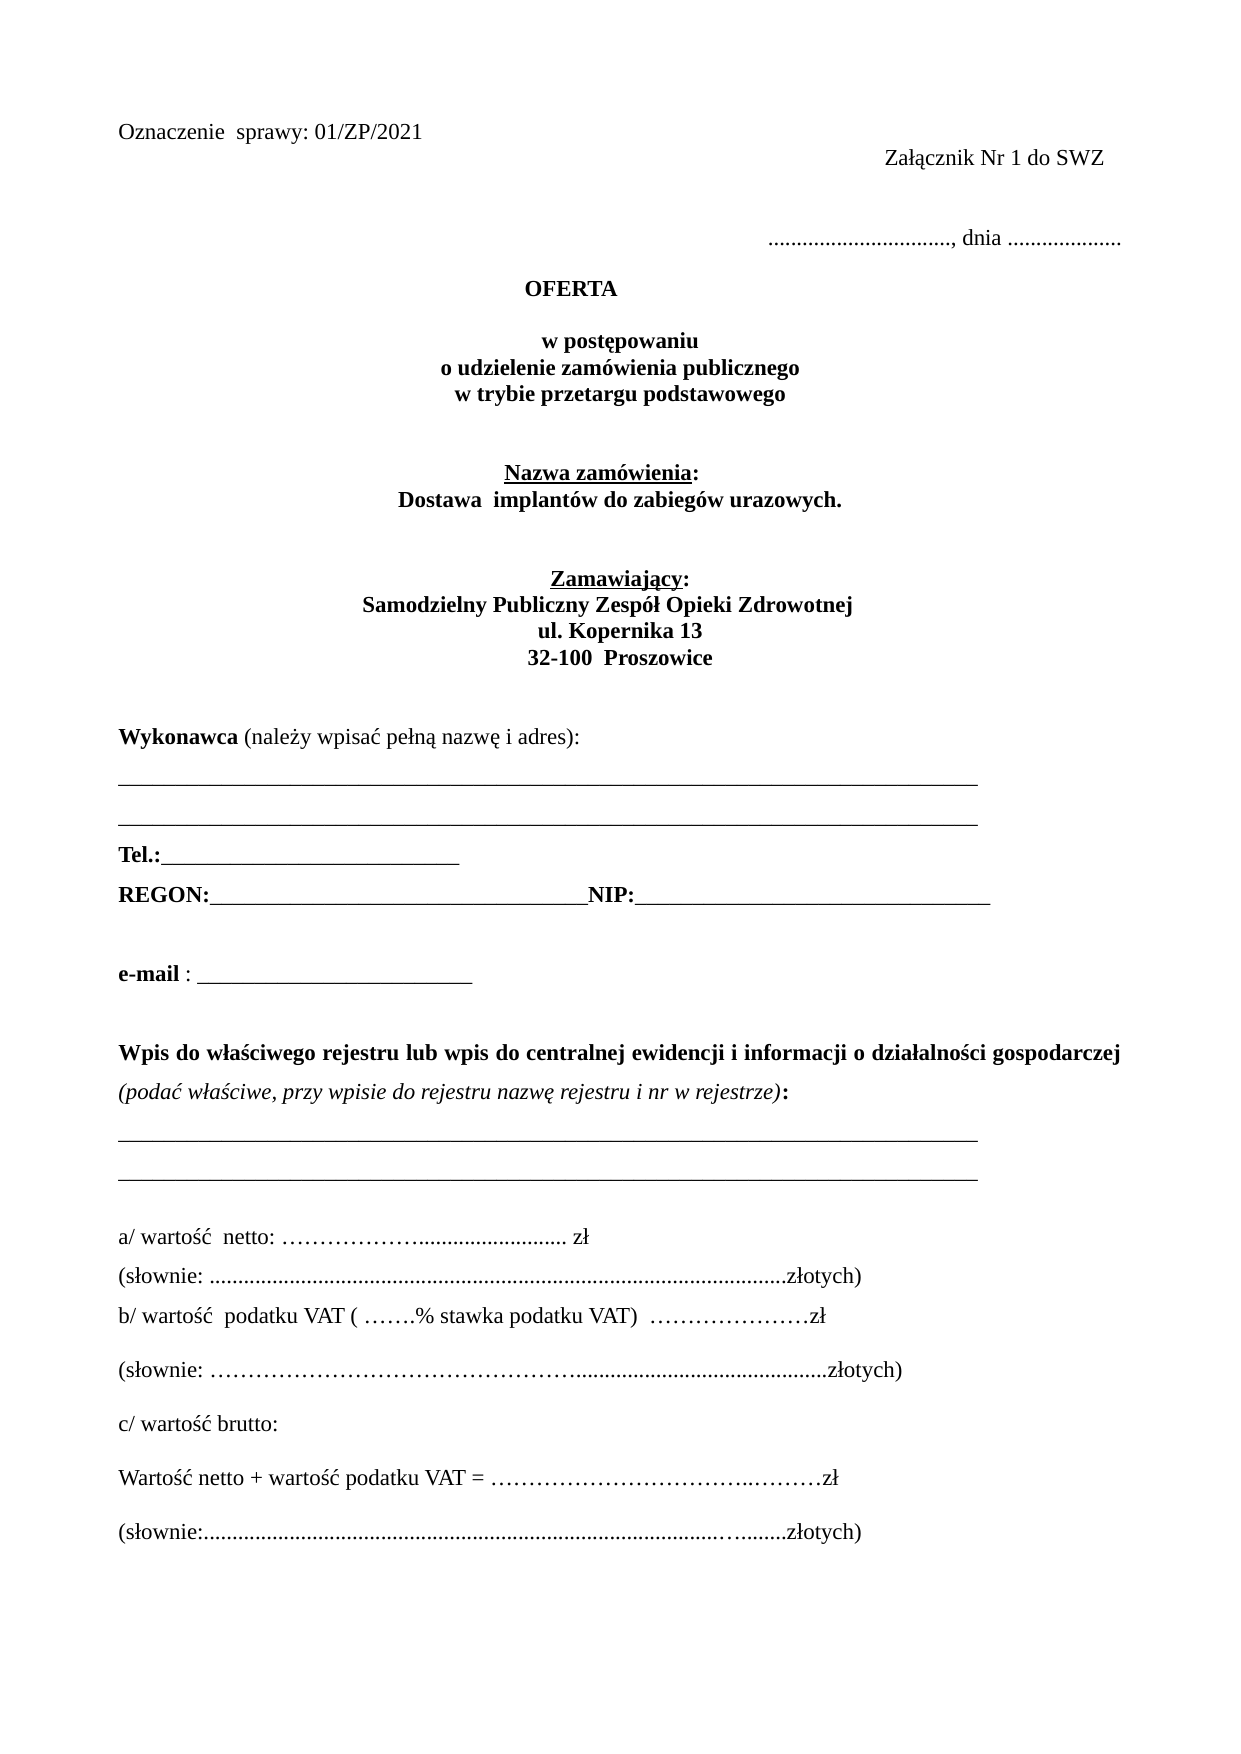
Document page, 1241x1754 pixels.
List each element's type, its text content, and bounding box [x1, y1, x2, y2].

text w postępowaniu [118, 328, 1122, 354]
text Wartość netto + wartość podatku VAT = ……………………………..………zł [118, 1464, 1122, 1491]
text ___________________________________________________________________________ [118, 1118, 1122, 1144]
text Oznaczenie sprawy: 01/ZP/2021 [118, 118, 1122, 144]
text 32-100 Proszowice [118, 644, 1122, 670]
text (słownie:..........................................................................................…........złotych) [118, 1518, 1122, 1544]
text Nazwa zamówienia: [413, 459, 1122, 486]
text ................................, dnia .................... [118, 223, 1122, 250]
text (słownie: …………………………………………............................................złotych) [118, 1356, 1122, 1382]
text w trybie przetargu podstawowego [118, 380, 1122, 407]
text c/ wartość brutto: [118, 1410, 1122, 1436]
text ___________________________________________________________________________ [118, 762, 1122, 789]
text OFERTA [118, 275, 1122, 301]
text ___________________________________________________________________________ [118, 1157, 1122, 1183]
text ___________________________________________________________________________ [118, 802, 1122, 828]
text a/ wartość netto: ……………….......................... zł [118, 1223, 1122, 1249]
text Samodzielny Publiczny Zespół Opieki Zdrowotnej [339, 591, 1122, 617]
text Zamawiający: [118, 565, 1122, 591]
text o udzielenie zamówienia publicznego [118, 354, 1122, 380]
text Wpis do właściwego rejestru lub wpis do centralnej ewidencji i informacji o działalności gospodarczej (podać właściwe, przy wpisie do rejestru nazwę rejestru i nr w rejestrze): [118, 1039, 1122, 1104]
text Wykonawca (należy wpisać pełną nazwę i adres): [118, 723, 1122, 749]
text Tel.:__________________________ REGON:_________________________________NIP:_______________________________ [118, 841, 1122, 907]
text Dostawa implantów do zabiegów urazowych. [118, 486, 1122, 512]
text Załącznik Nr 1 do SWZ [118, 144, 1122, 171]
text b/ wartość podatku VAT ( …….% stawka podatku VAT) …………………zł [118, 1302, 1122, 1328]
text (słownie: .....................................................................................................złotych) [118, 1262, 1122, 1289]
text e-mail : ________________________ [118, 960, 1122, 986]
text ul. Kopernika 13 [118, 617, 1122, 644]
